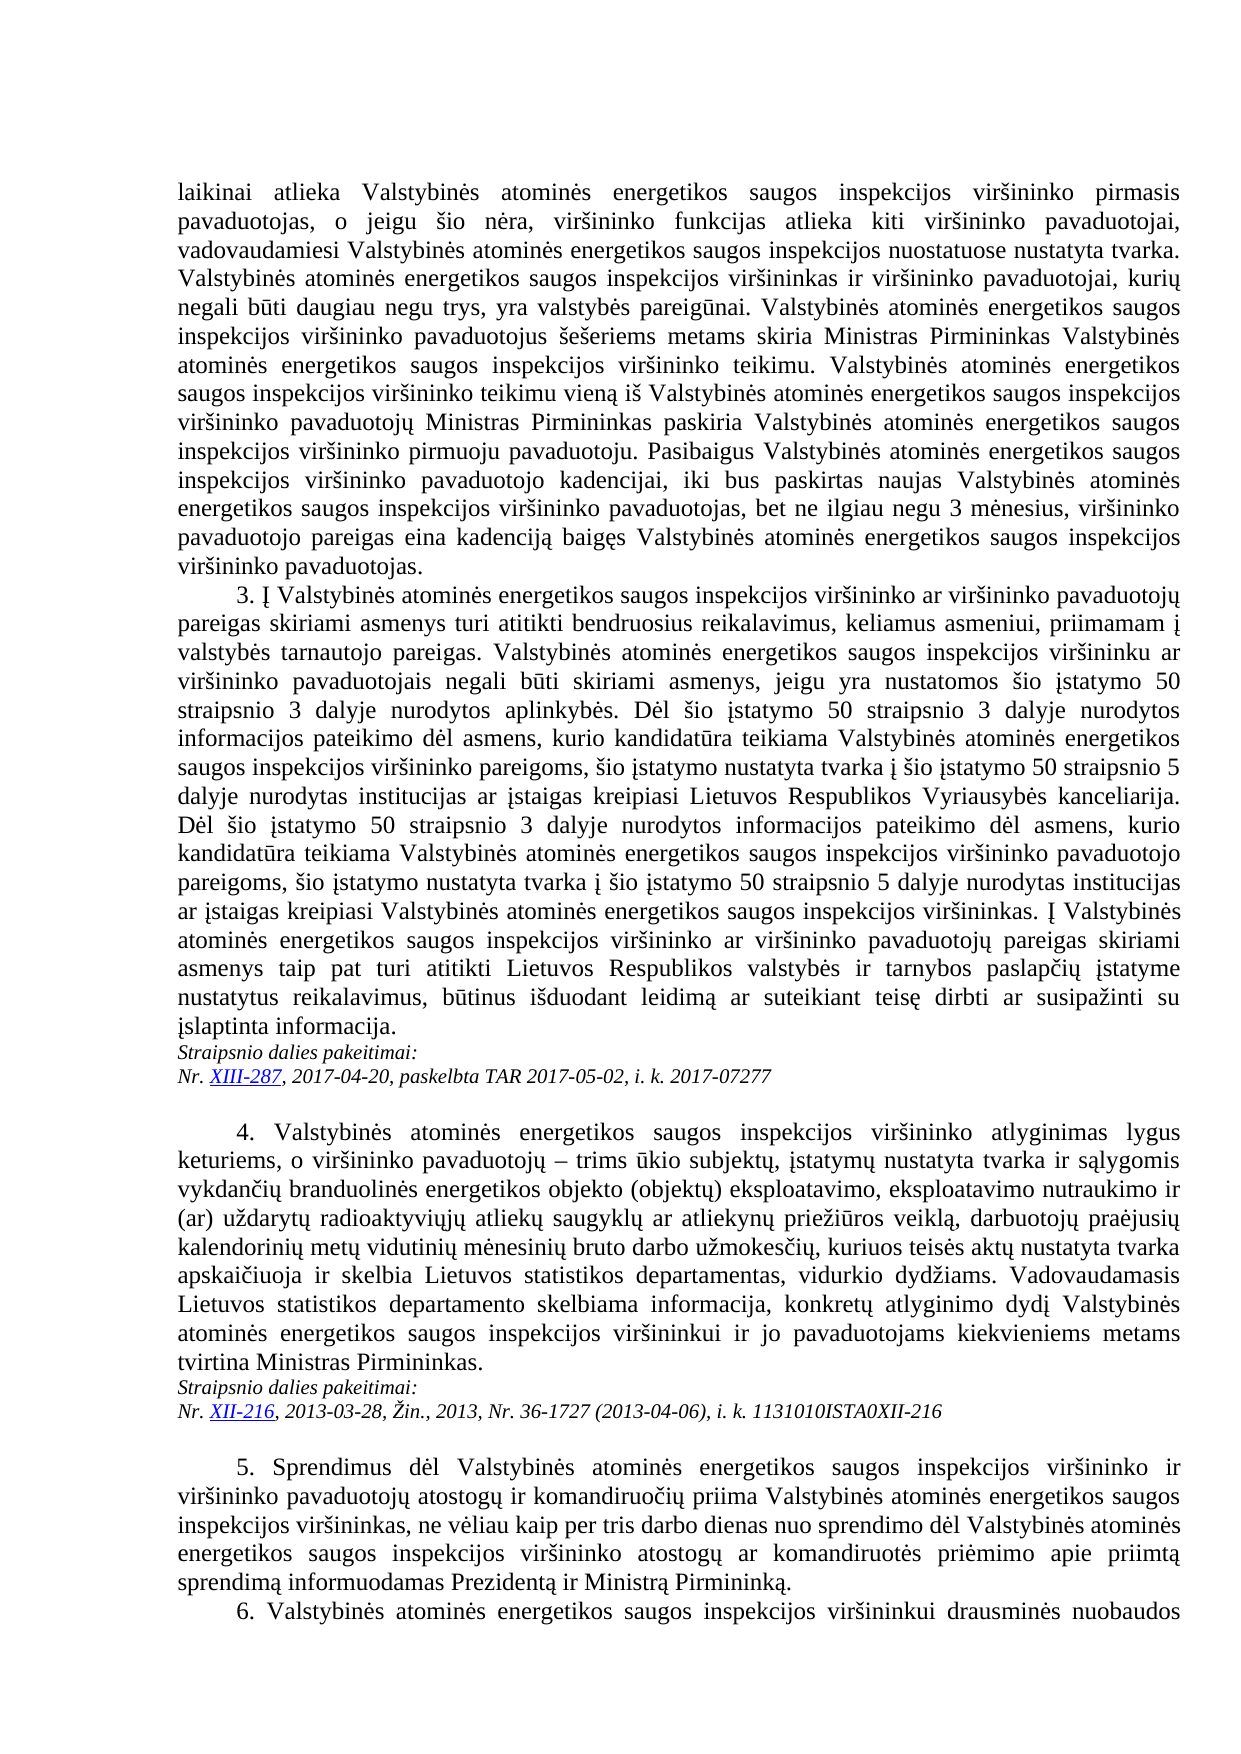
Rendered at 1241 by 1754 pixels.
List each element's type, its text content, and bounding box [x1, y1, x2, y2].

text 3. Į Valstybinės atominės energetikos saugos inspekcijos viršininko ar viršininko pavaduotojų pareigas skiriami asmenys turi atitikti bendruosius reikalavimus, keliamus asmeniui, priimamam į valstybės tarnautojo pareigas. Valstybinės atominės energetikos saugos inspekcijos viršininku ar viršininko pavaduotojais negali būti skiriami asmenys, jeigu yra nustatomos šio įstatymo 50 straipsnio 3 dalyje nurodytos aplinkybės. Dėl šio įstatymo 50 straipsnio 3 dalyje nurodytos informacijos pateikimo dėl asmens, kurio kandidatūra teikiama Valstybinės atominės energetikos saugos inspekcijos viršininko pareigoms, šio įstatymo nustatyta tvarka į šio įstatymo 50 straipsnio 5 dalyje nurodytas institucijas ar įstaigas kreipiasi Lietuvos Respublikos Vyriausybės kanceliarija. Dėl šio įstatymo 50 straipsnio 3 dalyje nurodytos informacijos pateikimo dėl asmens, kurio kandidatūra teikiama Valstybinės atominės energetikos saugos inspekcijos viršininko pavaduotojo pareigoms, šio įstatymo nustatyta tvarka į šio įstatymo 50 straipsnio 5 dalyje nurodytas institucijas ar įstaigas kreipiasi Valstybinės atominės energetikos saugos inspekcijos viršininkas. Į Valstybinės atominės energetikos saugos inspekcijos viršininko ar viršininko pavaduotojų pareigas skiriami asmenys taip pat turi atitikti Lietuvos Respublikos valstybės ir tarnybos paslapčių įstatyme nustatytus reikalavimus, būtinus išduodant leidimą ar suteikiant teisę dirbti ar susipažinti su įslaptinta informacija. [177, 580, 1181, 1040]
text Nr. XII-216, 2013-03-28, Žin., 2013, Nr. 36-1727 (2013-04-06), i. k. 1131010ISTA0XII-216 [177, 1399, 1181, 1423]
text 4. Valstybinės atominės energetikos saugos inspekcijos viršininko atlyginimas lygus keturiems, o viršininko pavaduotojų – trims ūkio subjektų, įstatymų nustatyta tvarka ir sąlygomis vykdančių branduolinės energetikos objekto (objektų) eksploatavimo, eksploatavimo nutraukimo ir (ar) uždarytų radioaktyviųjų atliekų saugyklų ar atliekynų priežiūros veiklą, darbuotojų praėjusių kalendorinių metų vidutinių mėnesinių bruto darbo užmokesčių, kuriuos teisės aktų nustatyta tvarka apskaičiuoja ir skelbia Lietuvos statistikos departamentas, vidurkio dydžiams. Vadovaudamasis Lietuvos statistikos departamento skelbiama informacija, konkretų atlyginimo dydį Valstybinės atominės energetikos saugos inspekcijos viršininkui ir jo pavaduotojams kiekvieniems metams tvirtina Ministras Pirmininkas. [177, 1117, 1181, 1375]
text Straipsnio dalies pakeitimai: [177, 1375, 1181, 1399]
text 6. Valstybinės atominės energetikos saugos inspekcijos viršininkui drausminės nuobaudos [177, 1596, 1181, 1625]
text Straipsnio dalies pakeitimai: [177, 1040, 1181, 1064]
text laikinai atlieka Valstybinės atominės energetikos saugos inspekcijos viršininko pirmasis pavaduotojas, o jeigu šio nėra, viršininko funkcijas atlieka kiti viršininko pavaduotojai, vadovaudamiesi Valstybinės atominės energetikos saugos inspekcijos nuostatuose nustatyta tvarka. Valstybinės atominės energetikos saugos inspekcijos viršininkas ir viršininko pavaduotojai, kurių negali būti daugiau negu trys, yra valstybės pareigūnai. Valstybinės atominės energetikos saugos inspekcijos viršininko pavaduotojus šešeriems metams skiria Ministras Pirmininkas Valstybinės atominės energetikos saugos inspekcijos viršininko teikimu. Valstybinės atominės energetikos saugos inspekcijos viršininko teikimu vieną iš Valstybinės atominės energetikos saugos inspekcijos viršininko pavaduotojų Ministras Pirmininkas paskiria Valstybinės atominės energetikos saugos inspekcijos viršininko pirmuoju pavaduotoju. Pasibaigus Valstybinės atominės energetikos saugos inspekcijos viršininko pavaduotojo kadencijai, iki bus paskirtas naujas Valstybinės atominės energetikos saugos inspekcijos viršininko pavaduotojas, bet ne ilgiau negu 3 mėnesius, viršininko pavaduotojo pareigas eina kadenciją baigęs Valstybinės atominės energetikos saugos inspekcijos viršininko pavaduotojas. [177, 177, 1181, 580]
text 5. Sprendimus dėl Valstybinės atominės energetikos saugos inspekcijos viršininko ir viršininko pavaduotojų atostogų ir komandiruočių priima Valstybinės atominės energetikos saugos inspekcijos viršininkas, ne vėliau kaip per tris darbo dienas nuo sprendimo dėl Valstybinės atominės energetikos saugos inspekcijos viršininko atostogų ar komandiruotės priėmimo apie priimtą sprendimą informuodamas Prezidentą ir Ministrą Pirmininką. [177, 1452, 1181, 1596]
text Nr. XIII-287, 2017-04-20, paskelbta TAR 2017-05-02, i. k. 2017-07277 [177, 1064, 1181, 1088]
